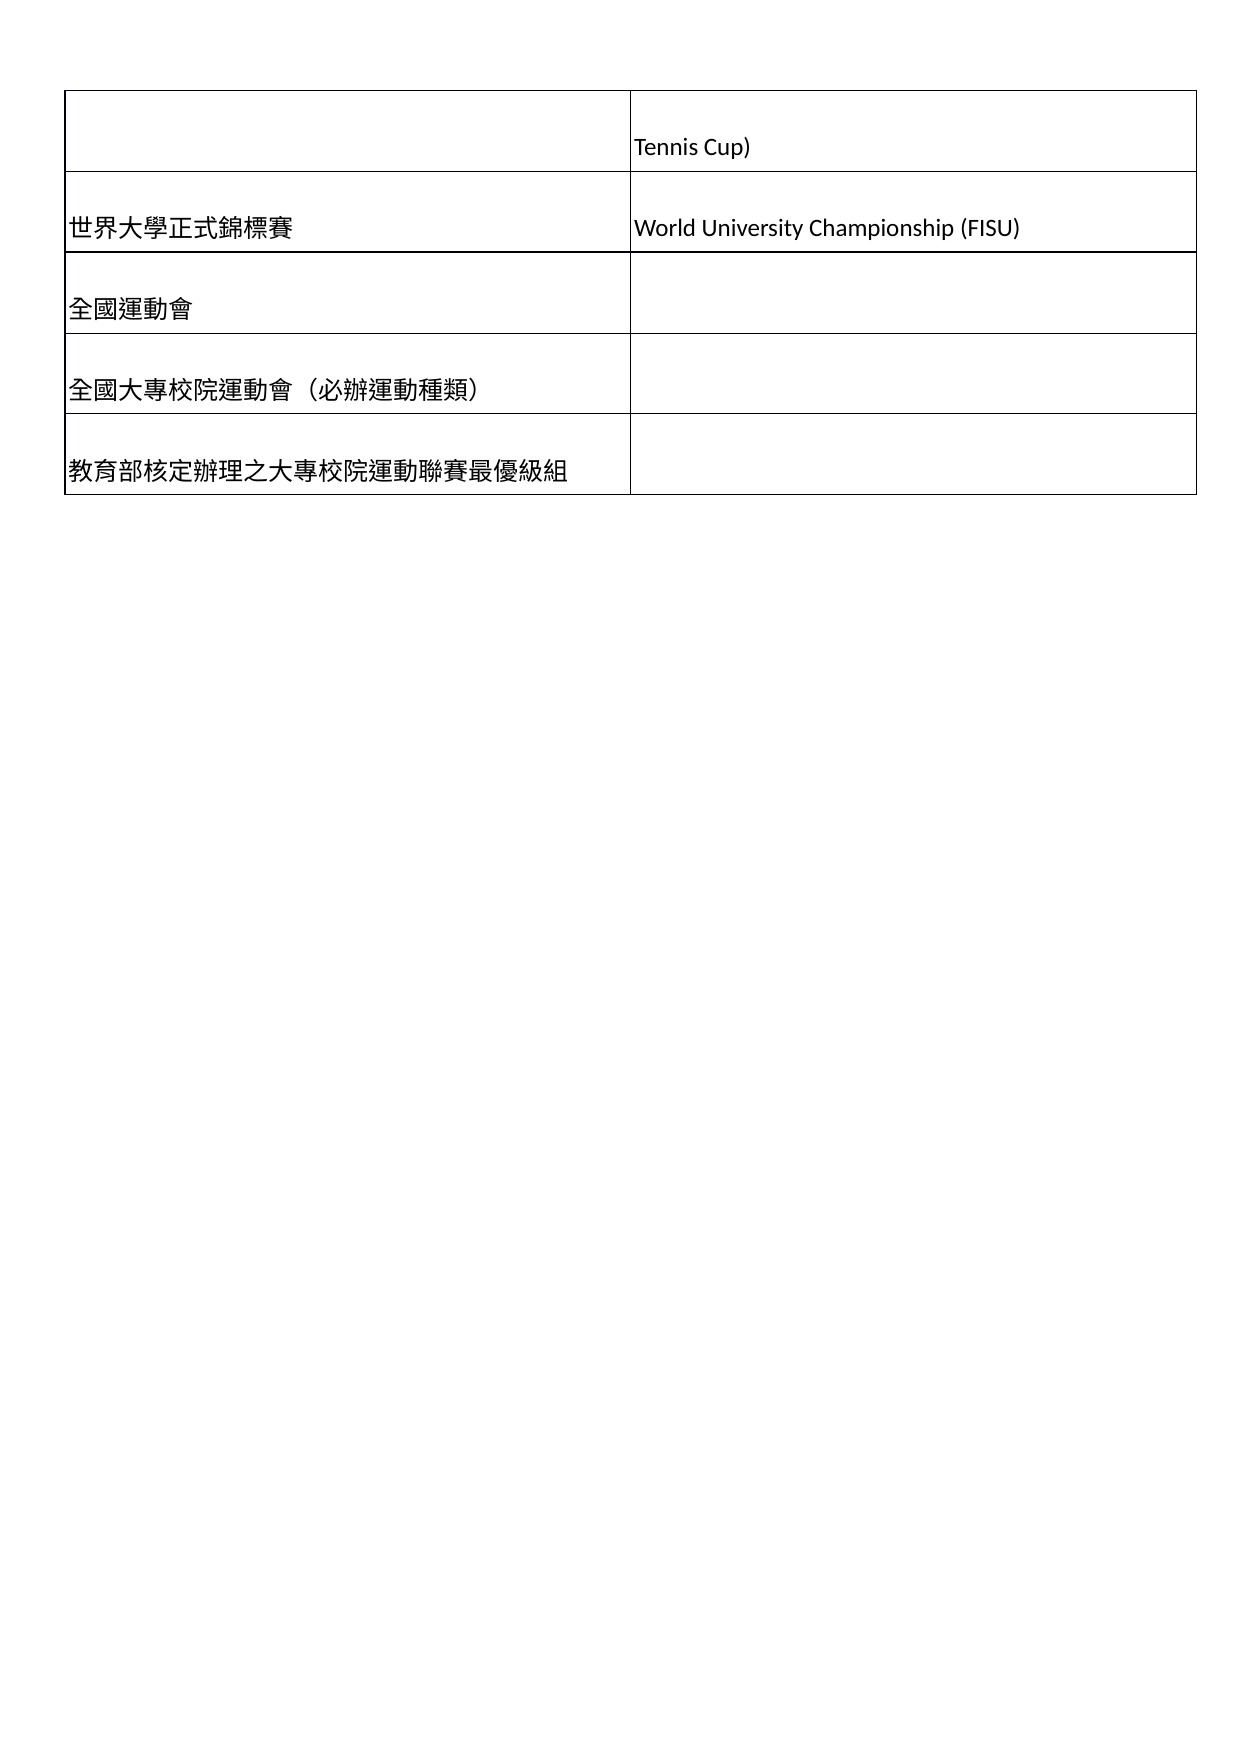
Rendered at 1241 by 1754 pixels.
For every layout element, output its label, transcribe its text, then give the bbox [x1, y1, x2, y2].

table_cell 世界大學正式錦標賽 [66, 172, 630, 251]
table_cell Tennis Cup) [631, 91, 1196, 171]
table_cell 教育部核定辦理之大專校院運動聯賽最優級組 [66, 414, 630, 494]
table_cell [631, 414, 1196, 494]
table_cell 全國運動會 [66, 253, 630, 332]
table_cell [631, 253, 1196, 332]
table_cell World University Championship (FISU) [631, 172, 1196, 251]
table_cell [66, 91, 630, 171]
table_cell 全國大專校院運動會（必辦運動種類） [66, 334, 630, 413]
table_cell [631, 334, 1196, 413]
